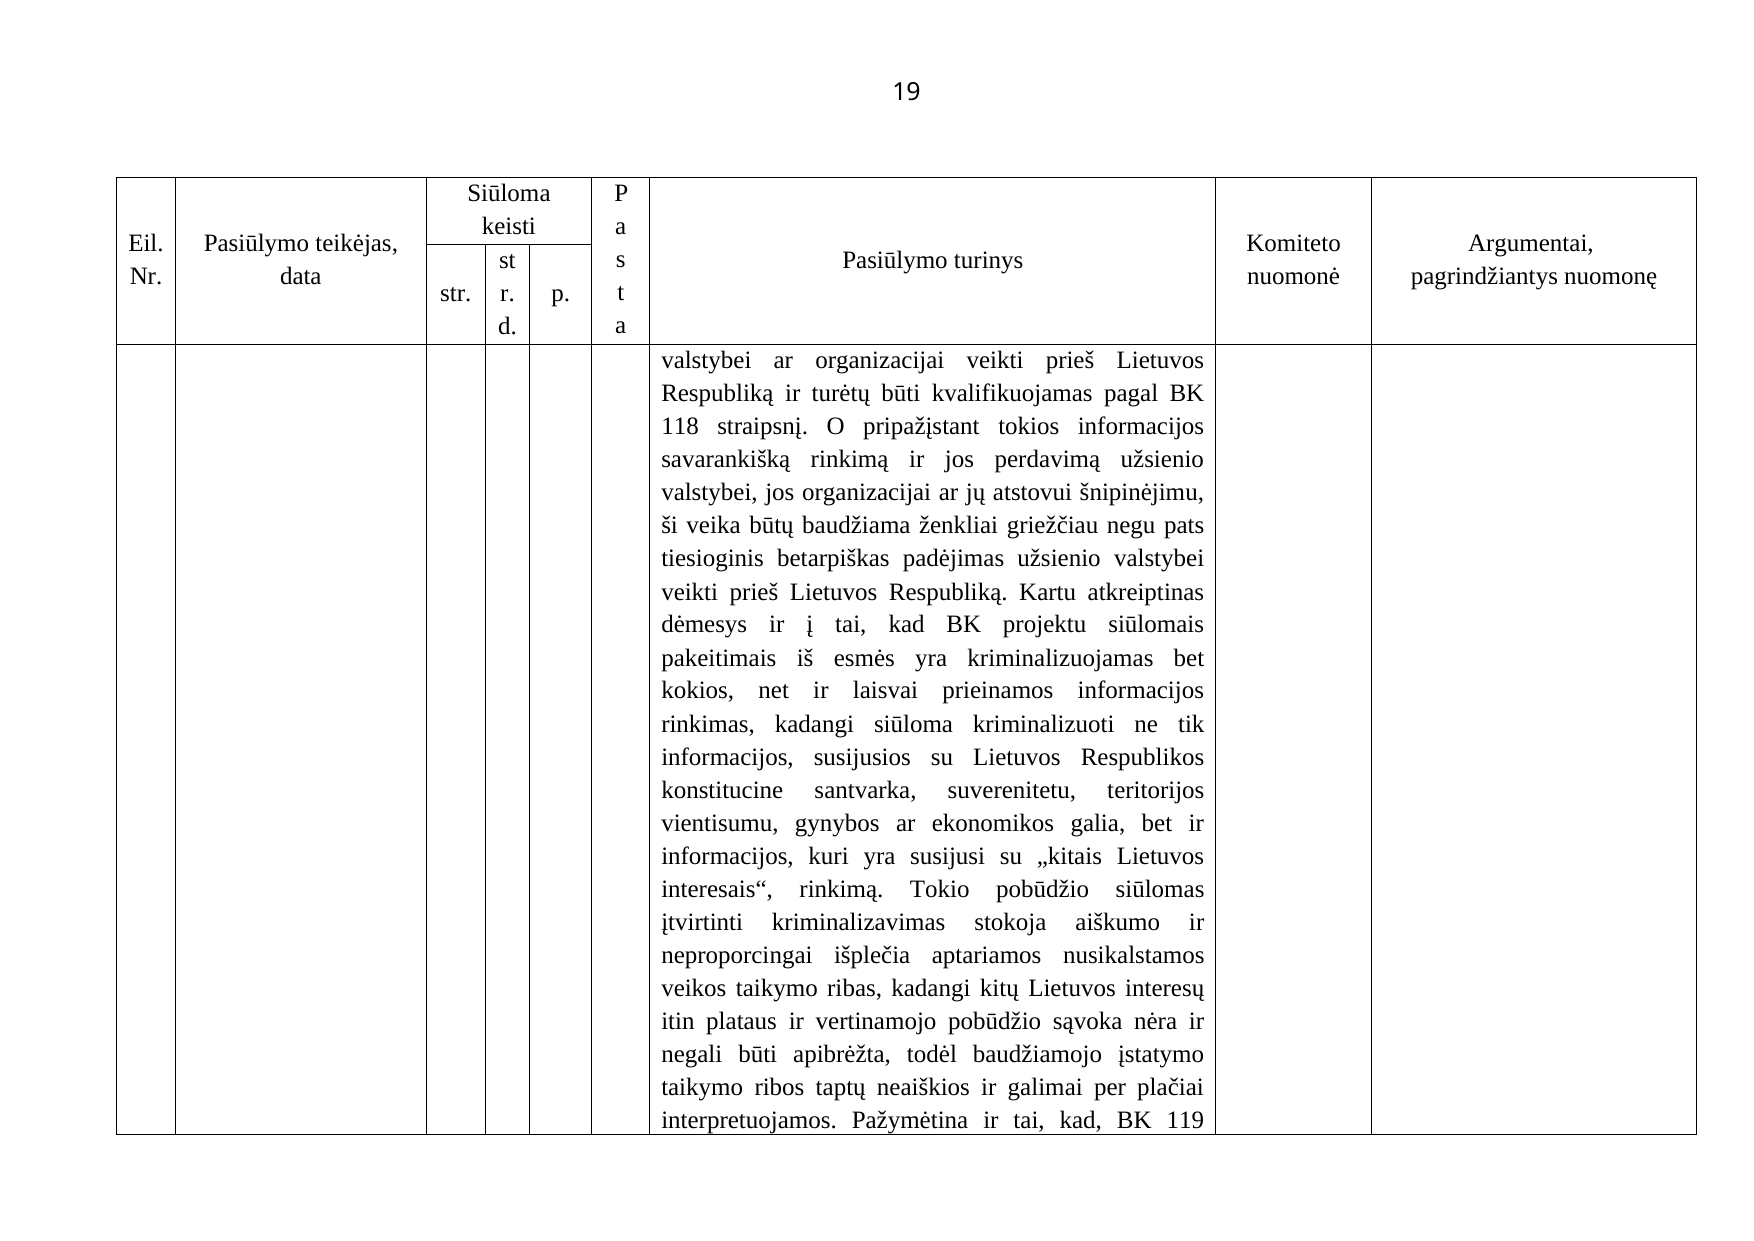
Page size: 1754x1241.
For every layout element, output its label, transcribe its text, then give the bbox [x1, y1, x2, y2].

table_header Pasiūlymo turinys [650, 178, 1215, 344]
table_cell p. [530, 245, 591, 344]
table_cell valstybei ar organizacijai veikti prieš Lietuvos Respubliką ir turėtų būti kvalifikuojamas pagal BK 118 straipsnį. O pripažįstant tokios informacijos savarankišką rinkimą ir jos perdavimą užsienio valstybei, jos organizacijai ar jų atstovui šnipinėjimu, ši veika būtų baudžiama ženkliai griežčiau negu pats tiesioginis betarpiškas padėjimas užsienio valstybei veikti prieš Lietuvos Respubliką. Kartu atkreiptinas dėmesys ir į tai, kad BK projektu siūlomais pakeitimais iš esmės yra kriminalizuojamas bet kokios, net ir laisvai prieinamos informacijos rinkimas, kadangi siūloma kriminalizuoti ne tik informacijos, susijusios su Lietuvos Respublikos konstitucine santvarka, suverenitetu, teritorijos vientisumu, gynybos ar ekonomikos galia, bet ir informacijos, kuri yra susijusi su „kitais Lietuvos interesais“, rinkimą. Tokio pobūdžio siūlomas įtvirtinti kriminalizavimas stokoja aiškumo ir neproporcingai išplečia aptariamos nusikalstamos veikos taikymo ribas, kadangi kitų Lietuvos interesų itin plataus ir vertinamojo pobūdžio sąvoka nėra ir negali būti apibrėžta, todėl baudžiamojo įstatymo taikymo ribos taptų neaiškios ir galimai per plačiai interpretuojamos. Pažymėtina ir tai, kad, BK 119 [650, 345, 1215, 1134]
table_cell [1372, 345, 1696, 1134]
table_header Siūloma keisti [427, 178, 591, 244]
table_cell [176, 345, 426, 1134]
table_cell [530, 345, 591, 1134]
table_cell [1216, 345, 1371, 1134]
table_cell str. d. [486, 245, 529, 344]
table_header Eil. Nr. [117, 178, 175, 344]
table_header Pastabos [592, 178, 649, 344]
table_cell str. [427, 245, 485, 344]
table_cell [427, 345, 485, 1134]
table_cell [117, 345, 175, 1134]
table_header Komiteto nuomonė [1216, 178, 1371, 344]
table_cell [592, 345, 649, 1134]
table_header Argumentai, pagrindžiantys nuomonę [1372, 178, 1696, 344]
table_cell [486, 345, 529, 1134]
table_header Pasiūlymo teikėjas, data [176, 178, 426, 344]
